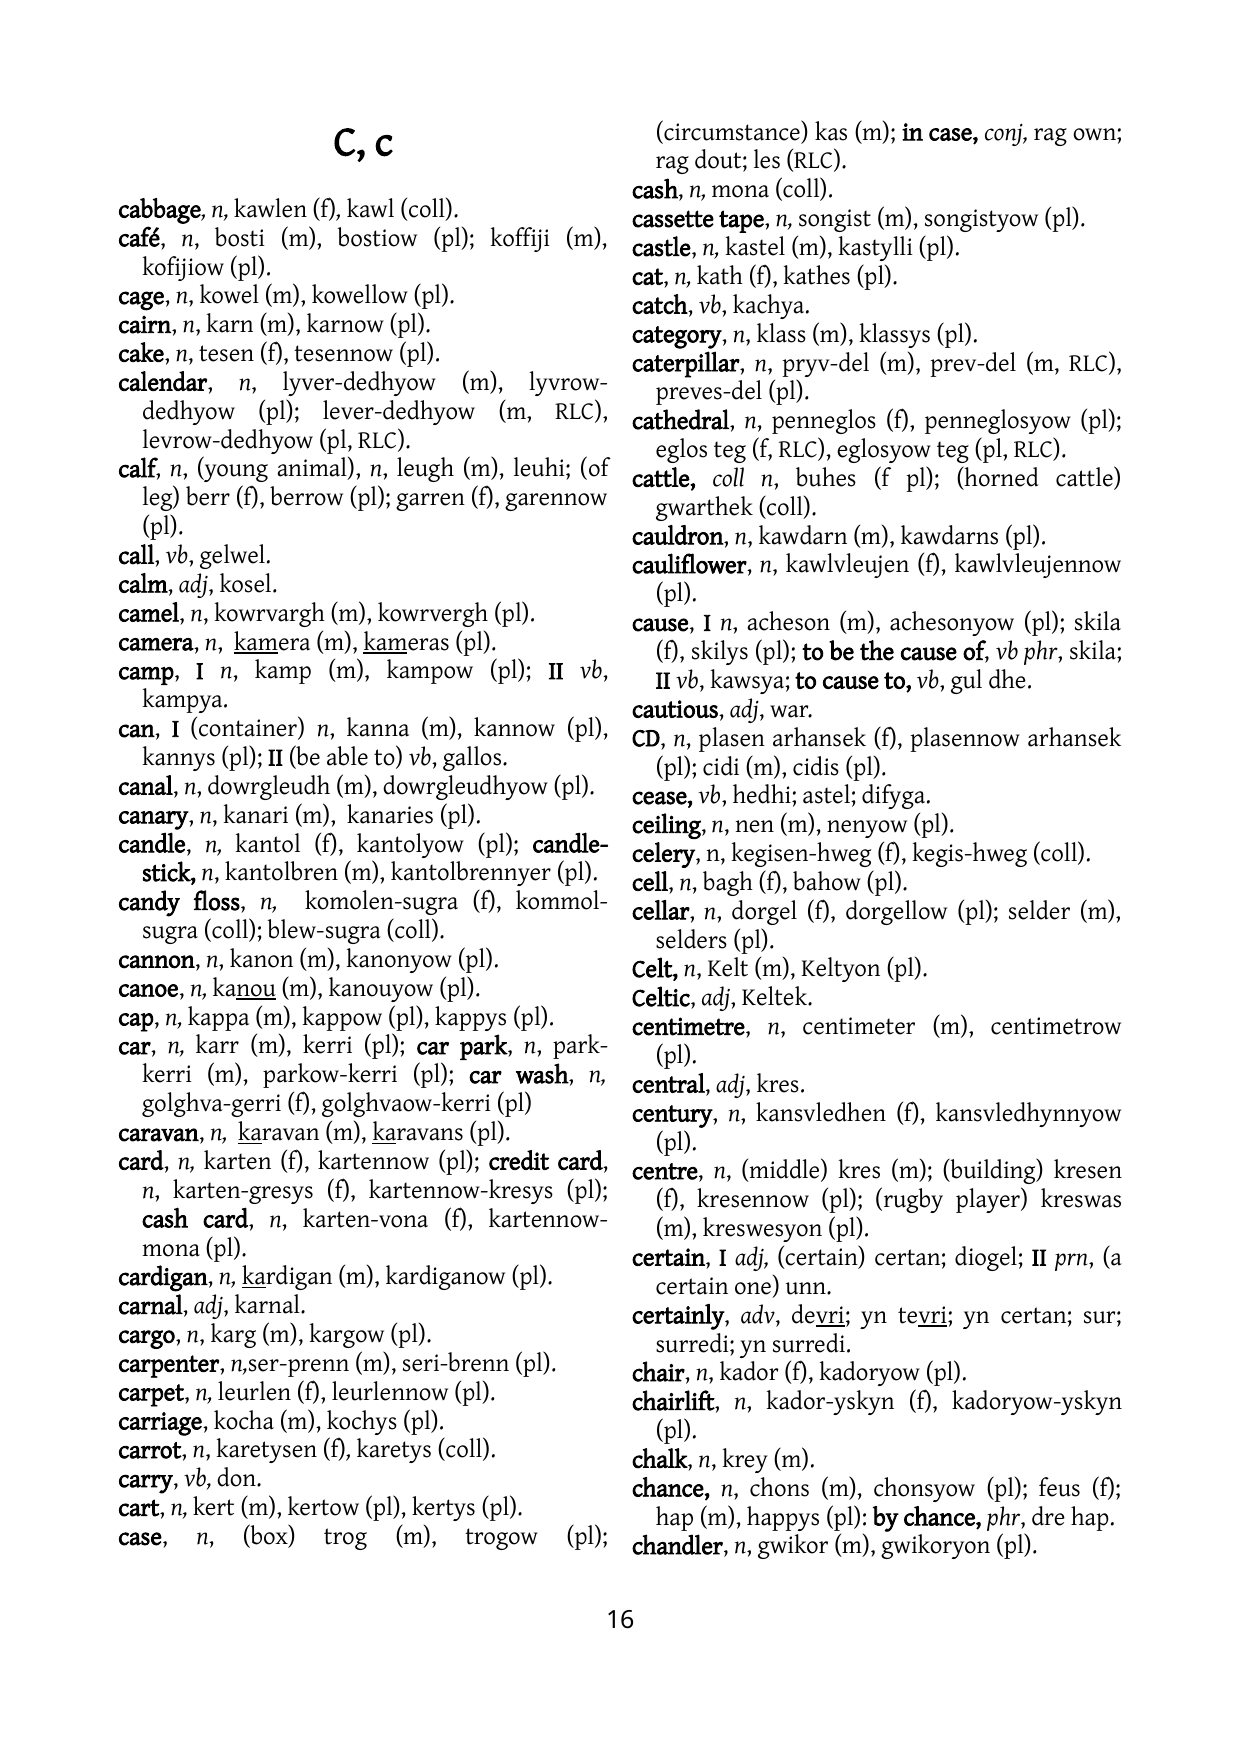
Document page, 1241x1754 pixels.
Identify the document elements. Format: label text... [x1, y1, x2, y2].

text calf, n, (young animal), n, leugh (m), leuhi; (of leg) berr (f), berrow (pl); garren (f), garennow (pl). [118, 455, 608, 541]
text café, n, bosti (m), bostiow (pl); koffiji (m), kofijiow (pl). [118, 224, 608, 282]
text C, c [118, 118, 608, 166]
text Celt, n, Kelt (m), Keltyon (pl). [632, 955, 1122, 984]
text chance, n, chons (m), chonsyow (pl); feus (f); hap (m), happys (pl): by chance, phr, dre hap. [632, 1474, 1122, 1532]
text certainly, adv, devri; yn tevri; yn certan; sur; surredi; yn surredi. [632, 1301, 1122, 1359]
text certain, I adj, (certain) certan; diogel; II prn, (a certain one) unn. [632, 1243, 1122, 1301]
text centimetre, n, centimeter (m), centimetrow (pl). [632, 1013, 1122, 1070]
text CD, n, plasen arhansek (f), plasennow arhansek (pl); cidi (m), cidis (pl). [632, 724, 1122, 782]
text cautious, adj, war. [632, 695, 1122, 724]
text cap, n, kappa (m), kappow (pl), kappys (pl). [118, 1003, 608, 1032]
text cart, n, kert (m), kertow (pl), kertys (pl). [118, 1494, 608, 1522]
text cardigan, n, kardigan (m), kardiganow (pl). [118, 1263, 608, 1292]
text camp, I n, kamp (m), kampow (pl); II vb, kampya. [118, 657, 608, 714]
text cause, I n, acheson (m), achesonyow (pl); skila (f), skilys (pl); to be the cause of, vb phr, skila; II vb, kawsya; to cause to, vb, gul dhe. [632, 609, 1122, 695]
text candle, n, kantol (f), kantolyow (pl); candle-stick, n, kantolbren (m), kantolbrennyer (pl). [118, 830, 608, 888]
text (circumstance) kas (m); in case, conj, rag own; rag dout; les (RLC). [632, 118, 1122, 176]
text cease, vb, hedhi; astel; difyga. [632, 782, 1122, 811]
text cannon, n, kanon (m), kanonyow (pl). [118, 945, 608, 974]
text calendar, n, lyver-dedhyow (m), lyvrow-dedhyow (pl); lever-dedhyow (m, RLC), levrow-dedhyow (pl, RLC). [118, 368, 608, 455]
text cauldron, n, kawdarn (m), kawdarns (pl). [632, 522, 1122, 551]
text cell, n, bagh (f), bahow (pl). [632, 868, 1122, 897]
text canoe, n, kanou (m), kanouyow (pl). [118, 974, 608, 1003]
text call, vb, gelwel. [118, 541, 608, 570]
text chair, n, kador (f), kadoryow (pl). [632, 1359, 1122, 1388]
text central, adj, kres. [632, 1070, 1122, 1099]
text cat, n, kath (f), kathes (pl). [632, 262, 1122, 291]
text castle, n, kastel (m), kastylli (pl). [632, 233, 1122, 262]
text category, n, klass (m), klassys (pl). [632, 320, 1122, 349]
text cash, n, mona (coll). [632, 176, 1122, 205]
text cellar, n, dorgel (f), dorgellow (pl); selder (m), selders (pl). [632, 897, 1122, 955]
text calm, adj, kosel. [118, 570, 608, 599]
text canary, n, kanari (m), kanaries (pl). [118, 801, 608, 830]
text cathedral, n, penneglos (f), penneglosyow (pl); eglos teg (f, RLC), eglosyow teg (pl, RLC). [632, 407, 1122, 464]
text cattle, coll n, buhes (f pl); (horned cattle) gwarthek (coll). [632, 464, 1122, 522]
text card, n, karten (f), kartennow (pl); credit card, n, karten-gresys (f), kartennow-kresys (pl); cash card, n, karten-vona (f), kartennow-mona (pl). [118, 1147, 608, 1263]
text carnal, adj, karnal. [118, 1292, 608, 1321]
text carpenter, n,ser‑prenn (m), seri-brenn (pl). [118, 1349, 608, 1378]
text cairn, n, karn (m), karnow (pl). [118, 311, 608, 339]
text carry, vb, don. [118, 1465, 608, 1494]
text cauliflower, n, kawlvleujen (f), kawlvleujennow (pl). [632, 551, 1122, 609]
text canal, n, dowrgleudh (m), dowrgleudhyow (pl). [118, 772, 608, 801]
text carpet, n, leurlen (f), leurlennow (pl). [118, 1378, 608, 1407]
text carrot, n, karetysen (f), karetys (coll). [118, 1436, 608, 1465]
text ceiling, n, nen (m), nenyow (pl). [632, 811, 1122, 839]
text camera, n, kamera (m), kameras (pl). [118, 628, 608, 657]
text cassette tape, n, songist (m), songistyow (pl). [632, 205, 1122, 233]
text chairlift, n, kador‑yskyn (f), kadoryow‑yskyn (pl). [632, 1388, 1122, 1445]
text case, n, (box) trog (m), trogow (pl); [118, 1522, 608, 1551]
text car, n, karr (m), kerri (pl); car park, n, park-kerri (m), parkow-kerri (pl); car wash, n, golghva‑gerri (f), golghvaow‑kerri (pl) [118, 1032, 608, 1118]
text cake, n, tesen (f), tesennow (pl). [118, 339, 608, 368]
text chandler, n, gwikor (m), gwikoryon (pl). [632, 1532, 1122, 1561]
text cage, n, kowel (m), kowellow (pl). [118, 282, 608, 311]
text can, I (container) n, kanna (m), kannow (pl), kannys (pl); II (be able to) vb, gallos. [118, 714, 608, 772]
text catch, vb, kachya. [632, 291, 1122, 320]
text cabbage, n, kawlen (f), kawl (coll). [118, 195, 608, 224]
text candy floss, n, komolen-sugra (f), kommol-sugra (coll); blew-sugra (coll). [118, 888, 608, 945]
text Celtic, adj, Keltek. [632, 984, 1122, 1013]
text cargo, n, karg (m), kargow (pl). [118, 1321, 608, 1349]
text century, n, kansvledhen (f), kansvledhynnyow (pl). [632, 1099, 1122, 1157]
text chalk, n, krey (m). [632, 1445, 1122, 1474]
text caravan, n, karavan (m), karavans (pl). [118, 1118, 608, 1147]
text caterpillar, n, pryv-del (m), prev-del (m, RLC), preves-del (pl). [632, 349, 1122, 407]
text celery, n, kegisen-hweg (f), kegis-hweg (coll). [632, 839, 1122, 868]
text carriage, kocha (m), kochys (pl). [118, 1407, 608, 1436]
text camel, n, kowrvargh (m), kowrvergh (pl). [118, 599, 608, 628]
text centre, n, (middle) kres (m); (building) kresen (f), kresennow (pl); (rugby player) kreswas (m), kreswesyon (pl). [632, 1157, 1122, 1243]
